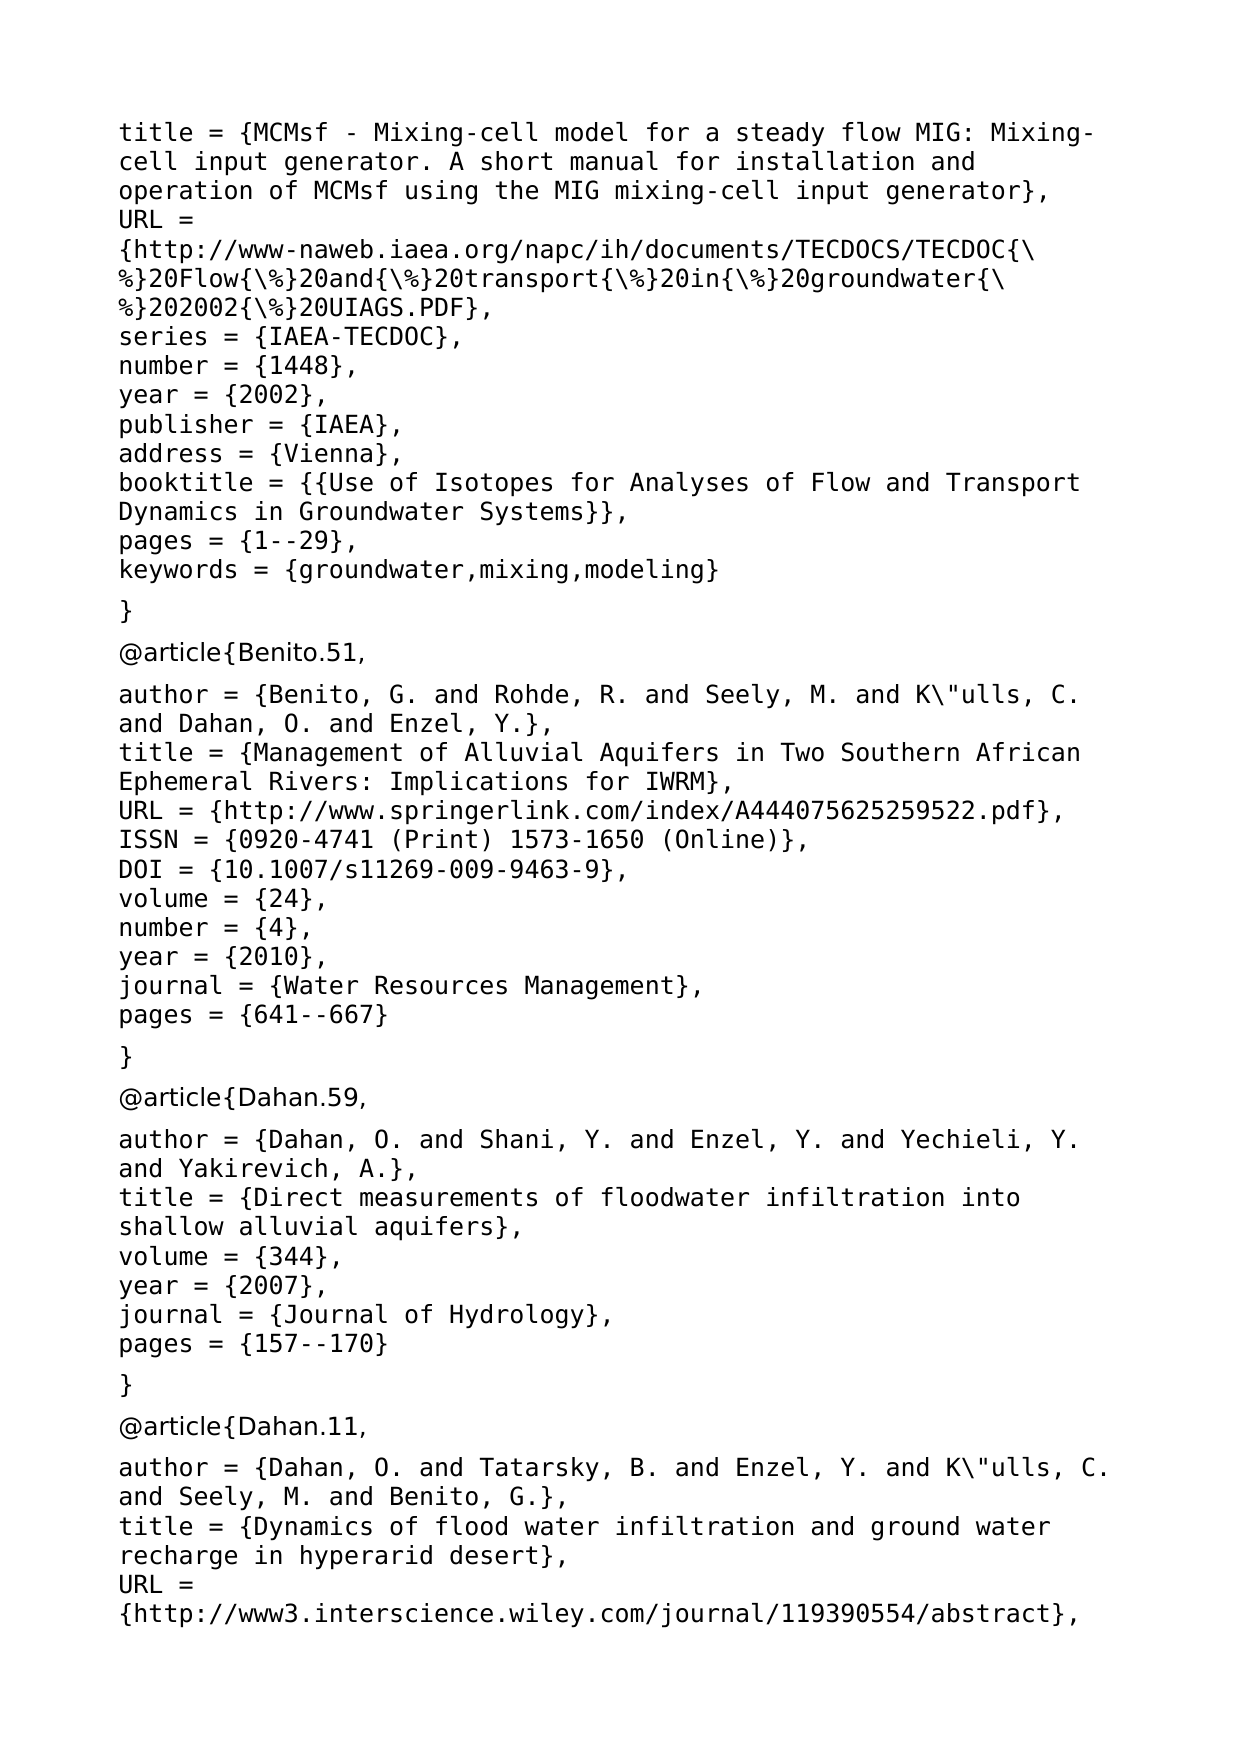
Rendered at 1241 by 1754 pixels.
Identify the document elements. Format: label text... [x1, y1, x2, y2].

text @article{Benito.51, [118, 638, 1122, 667]
text @article{Dahan.11, [118, 1412, 1122, 1441]
text author = {Dahan, O. and Tatarsky, B. and Enzel, Y. and K\"ulls, C. and Seely, M. and Benito, G.}, title = {Dynamics of flood water infiltration and ground water recharge in hyperarid desert}, URL = {http://www3.interscience.wiley.com/journal/119390554/abstract}, [118, 1453, 1122, 1628]
text author = {Dahan, O. and Shani, Y. and Enzel, Y. and Yechieli, Y. and Yakirevich, A.}, title = {Direct measurements of floodwater infiltration into shallow alluvial aquifers}, volume = {344}, year = {2007}, journal = {Journal of Hydrology}, pages = {157--170} [118, 1125, 1122, 1358]
text } [118, 1370, 1122, 1399]
text title = {MCMsf - Mixing-cell model for a steady flow MIG: Mixing-cell input generator. A short manual for installation and operation of MCMsf using the MIG mixing-cell input generator}, URL = {http://www-naweb.iaea.org/napc/ih/documents/TECDOCS/TECDOC{\%}20Flow{\%}20and{\%}20transport{\%}20in{\%}20groundwater{\%}202002{\%}20UIAGS.PDF}, series = {IAEA-TECDOC}, number = {1448}, year = {2002}, publisher = {IAEA}, address = {Vienna}, booktitle = {{Use of Isotopes for Analyses of Flow and Transport Dynamics in Groundwater Systems}}, pages = {1--29}, keywords = {groundwater,mixing,modeling} [118, 118, 1122, 585]
text @article{Dahan.59, [118, 1083, 1122, 1112]
text author = {Benito, G. and Rohde, R. and Seely, M. and K\"ulls, C. and Dahan, O. and Enzel, Y.}, title = {Management of Alluvial Aquifers in Two Southern African Ephemeral Rivers: Implications for IWRM}, URL = {http://www.springerlink.com/index/A444075625259522.pdf}, ISSN = {0920-4741 (Print) 1573-1650 (Online)}, DOI = {10.1007/s11269-009-9463-9}, volume = {24}, number = {4}, year = {2010}, journal = {Water Resources Management}, pages = {641--667} [118, 680, 1122, 1030]
text } [118, 597, 1122, 626]
text } [118, 1042, 1122, 1071]
